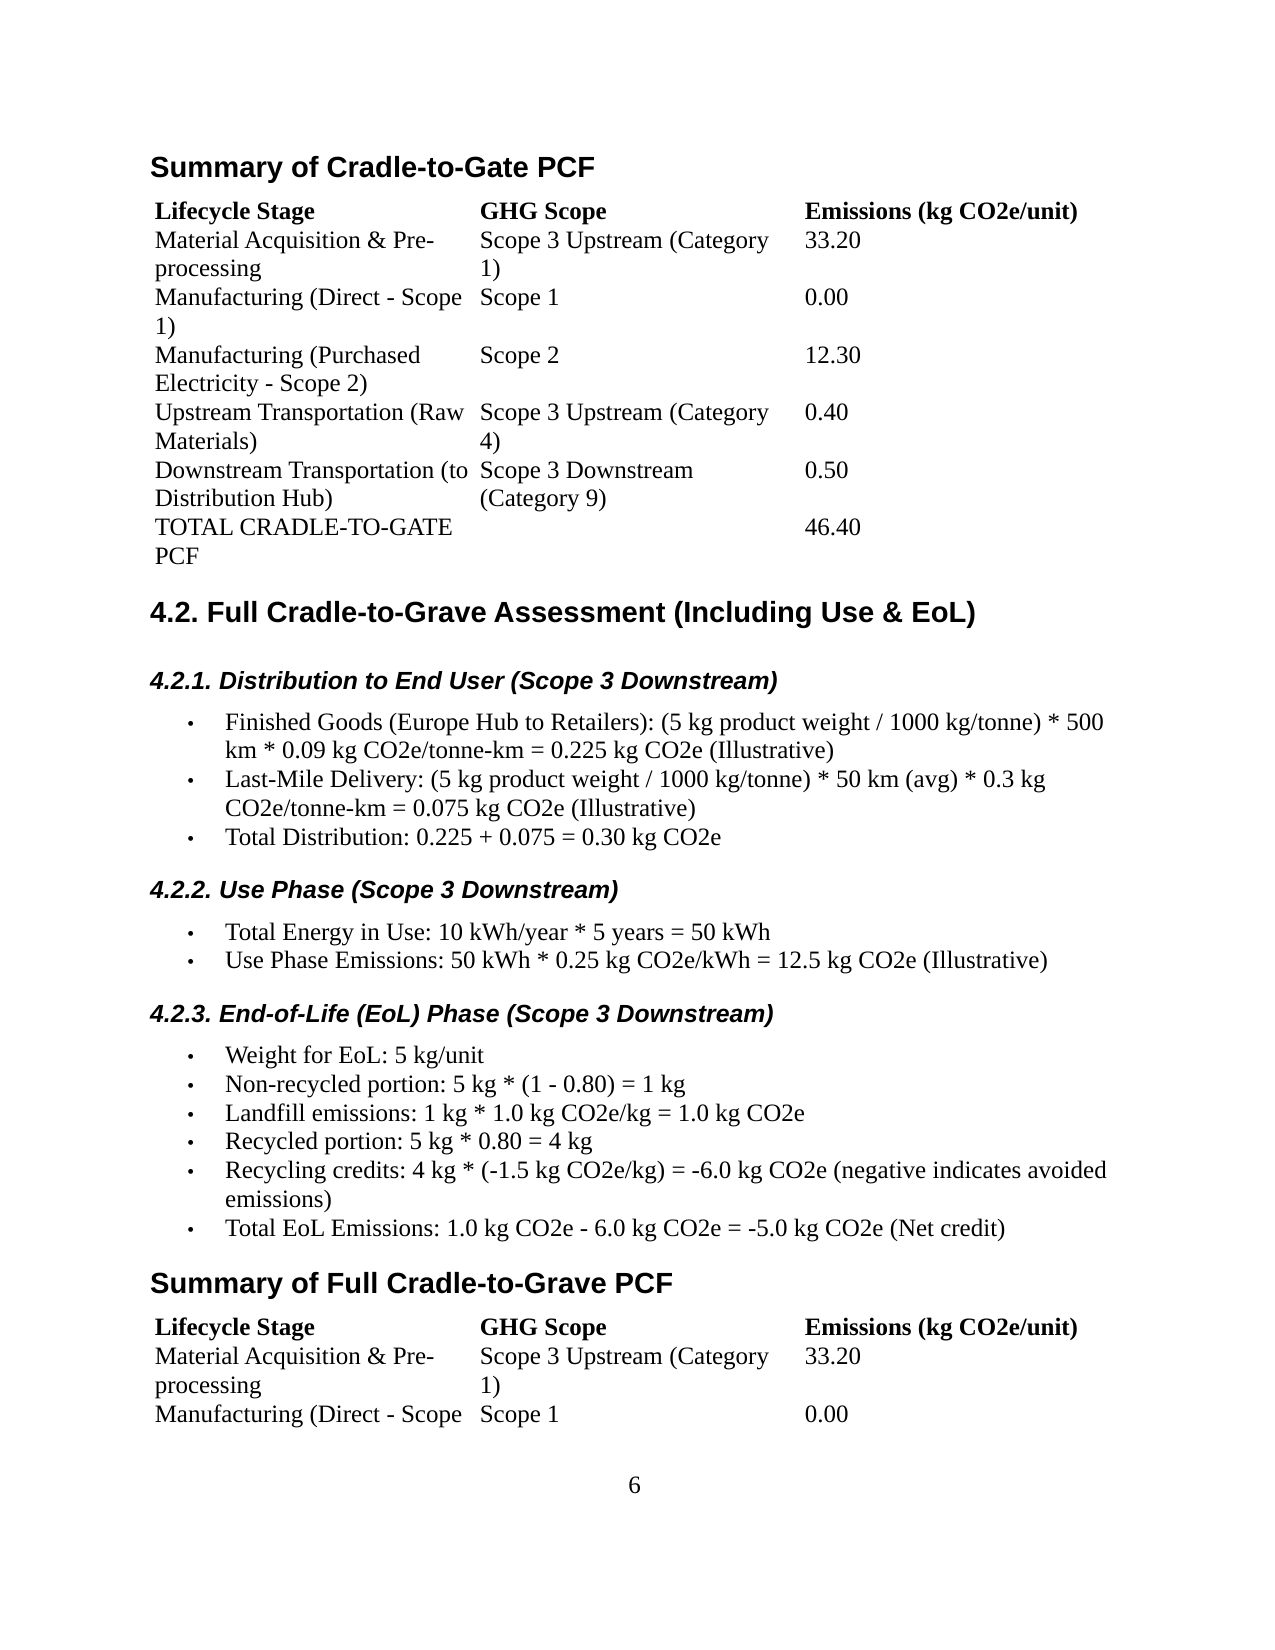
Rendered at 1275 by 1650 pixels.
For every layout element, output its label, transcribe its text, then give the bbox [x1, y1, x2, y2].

table_cell Scope 1 [475, 1399, 800, 1427]
list Recycling credits: 4 kg * (-1.5 kg CO2e/kg) = -6.0 kg CO2e (negative indicates avoided emissions) [187, 1155, 1125, 1213]
table_cell Scope 3 Downstream (Category 9) [475, 455, 800, 512]
table_cell 0.40 [800, 397, 1125, 455]
table_header GHG Scope [475, 196, 800, 225]
table_cell Material Acquisition & Pre-processing [150, 225, 475, 282]
table_cell Upstream Transportation (Raw Materials) [150, 397, 475, 455]
list Non-recycled portion: 5 kg * (1 - 0.80) = 1 kg [187, 1069, 1125, 1098]
table_cell Scope 3 Upstream (Category 1) [475, 225, 800, 282]
table_header GHG Scope [475, 1313, 800, 1341]
table_cell Manufacturing (Purchased Electricity - Scope 2) [150, 340, 475, 397]
list Finished Goods (Europe Hub to Retailers): (5 kg product weight / 1000 kg/tonne) * 500 km * 0.09 kg CO2e/tonne-km = 0.225 kg CO2e (Illustrative) [187, 707, 1125, 764]
table_cell Manufacturing (Direct - Scope [150, 1399, 475, 1427]
table_cell 0.50 [800, 455, 1125, 512]
list Total Energy in Use: 10 kWh/year * 5 years = 50 kWh [187, 917, 1125, 945]
table_cell 0.00 [800, 282, 1125, 340]
table_cell Scope 3 Upstream (Category 4) [475, 397, 800, 455]
subtitle Summary of Cradle-to-Gate PCF [150, 150, 1125, 183]
table_cell 33.20 [800, 225, 1125, 282]
list Recycled portion: 5 kg * 0.80 = 4 kg [187, 1126, 1125, 1155]
list Weight for EoL: 5 kg/unit [187, 1040, 1125, 1069]
table_header Lifecycle Stage [150, 196, 475, 225]
table_cell 12.30 [800, 340, 1125, 397]
table_cell 33.20 [800, 1341, 1125, 1399]
list Last-Mile Delivery: (5 kg product weight / 1000 kg/tonne) * 50 km (avg) * 0.3 kg CO2e/tonne-km = 0.075 kg CO2e (Illustrative) [187, 764, 1125, 822]
table_cell Manufacturing (Direct - Scope 1) [150, 282, 475, 340]
subtitle 4.2. Full Cradle-to-Grave Assessment (Including Use & EoL) [150, 595, 1125, 628]
list Landfill emissions: 1 kg * 1.0 kg CO2e/kg = 1.0 kg CO2e [187, 1098, 1125, 1126]
subtitle 4.2.2. Use Phase (Scope 3 Downstream) [150, 876, 1125, 904]
subtitle Summary of Full Cradle-to-Grave PCF [150, 1266, 1125, 1300]
table_header Emissions (kg CO2e/unit) [800, 196, 1125, 225]
table_header Emissions (kg CO2e/unit) [800, 1313, 1125, 1341]
table_cell Scope 2 [475, 340, 800, 397]
table_cell [475, 512, 800, 570]
subtitle 4.2.3. End-of-Life (EoL) Phase (Scope 3 Downstream) [150, 999, 1125, 1028]
table_cell TOTAL CRADLE-TO-GATE PCF [150, 512, 475, 570]
table_cell Downstream Transportation (to Distribution Hub) [150, 455, 475, 512]
list Total EoL Emissions: 1.0 kg CO2e - 6.0 kg CO2e = -5.0 kg CO2e (Net credit) [187, 1213, 1125, 1241]
subtitle 4.2.1. Distribution to End User (Scope 3 Downstream) [150, 666, 1125, 694]
table_cell 46.40 [800, 512, 1125, 570]
list Total Distribution: 0.225 + 0.075 = 0.30 kg CO2e [187, 822, 1125, 851]
table_cell Material Acquisition & Pre-processing [150, 1341, 475, 1399]
table_header Lifecycle Stage [150, 1313, 475, 1341]
table_cell Scope 1 [475, 282, 800, 340]
table_cell Scope 3 Upstream (Category 1) [475, 1341, 800, 1399]
list Use Phase Emissions: 50 kWh * 0.25 kg CO2e/kWh = 12.5 kg CO2e (Illustrative) [187, 945, 1125, 974]
table_cell 0.00 [800, 1399, 1125, 1427]
